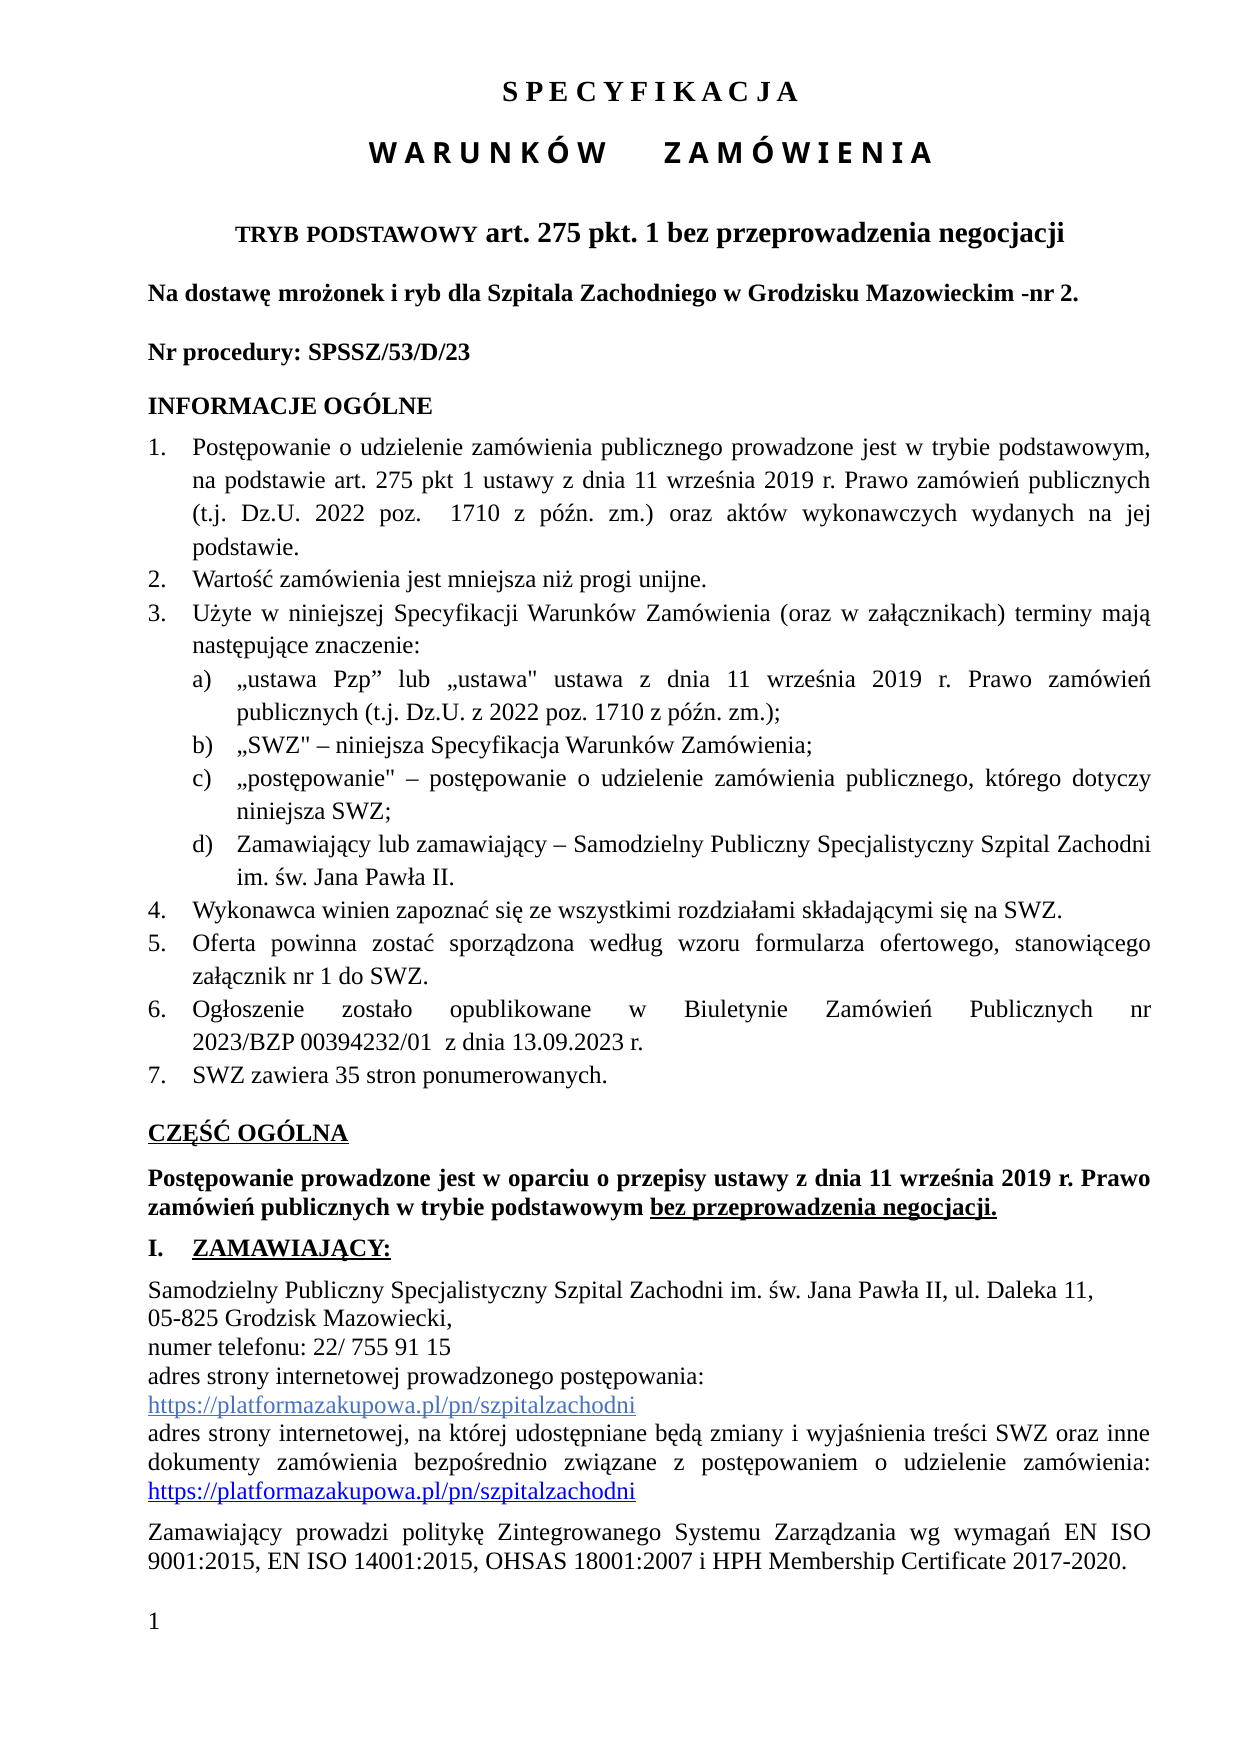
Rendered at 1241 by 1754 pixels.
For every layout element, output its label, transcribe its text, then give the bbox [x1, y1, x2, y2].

text W A R U N K Ó W Z A M Ó W I E N I A [148, 132, 1152, 172]
list „SWZ" – niniejsza Specyfikacja Warunków Zamówienia; [192, 730, 1152, 758]
list ZAMAWIAJĄCY: [148, 1233, 1152, 1262]
list Użyte w niniejszej Specyfikacji Warunków Zamówienia (oraz w załącznikach) terminy mają następujące znaczenie: [148, 598, 1152, 659]
list Wartość zamówienia jest mniejsza niż progi unijne. [148, 564, 1152, 593]
list Ogłoszenie zostało opublikowane w Biuletynie Zamówień Publicznych nr 2023/BZP 00394232/01 z dnia 13.09.2023 r. [148, 994, 1152, 1056]
list „postępowanie" – postępowanie o udzielenie zamówienia publicznego, którego dotyczy niniejsza SWZ; [192, 763, 1152, 824]
list Wykonawca winien zapoznać się ze wszystkimi rozdziałami składającymi się na SWZ. [148, 895, 1152, 923]
text adres strony internetowej, na której udostępniane będą zmiany i wyjaśnienia treści SWZ oraz inne dokumenty zamówienia bezpośrednio związane z postępowaniem o udzielenie zamówienia: https://platformazakupowa.pl/pn/szpitalzachodni [148, 1418, 1152, 1505]
text Zamawiający prowadzi politykę Zintegrowanego Systemu Zarządzania wg wymagań EN ISO 9001:2015, EN ISO 14001:2015, OHSAS 18001:2007 i HPH Membership Certificate 2017-2020. [148, 1517, 1152, 1575]
text Postępowanie prowadzone jest w oparciu o przepisy ustawy z dnia 11 września 2019 r. Prawo zamówień publicznych w trybie podstawowym bez przeprowadzenia negocjacji. [148, 1163, 1152, 1221]
text INFORMACJE OGÓLNE [148, 391, 1152, 420]
list „ustawa Pzp” lub „ustawa" ustawa z dnia 11 września 2019 r. Prawo zamówień publicznych (t.j. Dz.U. z 2022 poz. 1710 z późn. zm.); [192, 664, 1152, 725]
text 05-825 Grodzisk Mazowiecki, [148, 1303, 1152, 1332]
text Na dostawę mrożonek i ryb dla Szpitala Zachodniego w Grodzisku Mazowieckim -nr 2. [148, 274, 1152, 307]
text tryb podstawowy art. 275 pkt. 1 bez przeprowadzenia negocjacji [148, 215, 1152, 249]
list SWZ zawiera 35 stron ponumerowanych. [148, 1060, 1152, 1089]
text Samodzielny Publiczny Specjalistyczny Szpital Zachodni im. św. Jana Pawła II, ul. Daleka 11, [148, 1275, 1152, 1303]
list Oferta powinna zostać sporządzona według wzoru formularza ofertowego, stanowiącego załącznik nr 1 do SWZ. [148, 928, 1152, 989]
subtitle S P E C Y F I K A C J A [148, 74, 1152, 107]
text Nr procedury: SPSSZ/53/D/23 [148, 337, 1152, 366]
list Zamawiający lub zamawiający – Samodzielny Publiczny Specjalistyczny Szpital Zachodni im. św. Jana Pawła II. [192, 829, 1152, 891]
text numer telefonu: 22/ 755 91 15 [148, 1332, 1152, 1361]
text adres strony internetowej prowadzonego postępowania: https://platformazakupowa.pl/pn/szpitalzachodni [148, 1361, 1152, 1418]
text CZĘŚĆ OGÓLNA [148, 1118, 1152, 1147]
list Postępowanie o udzielenie zamówienia publicznego prowadzone jest w trybie podstawowym, na podstawie art. 275 pkt 1 ustawy z dnia 11 września 2019 r. Prawo zamówień publicznych (t.j. Dz.U. 2022 poz. 1710 z późn. zm.) oraz aktów wykonawczych wydanych na jej podstawie. [148, 432, 1152, 560]
